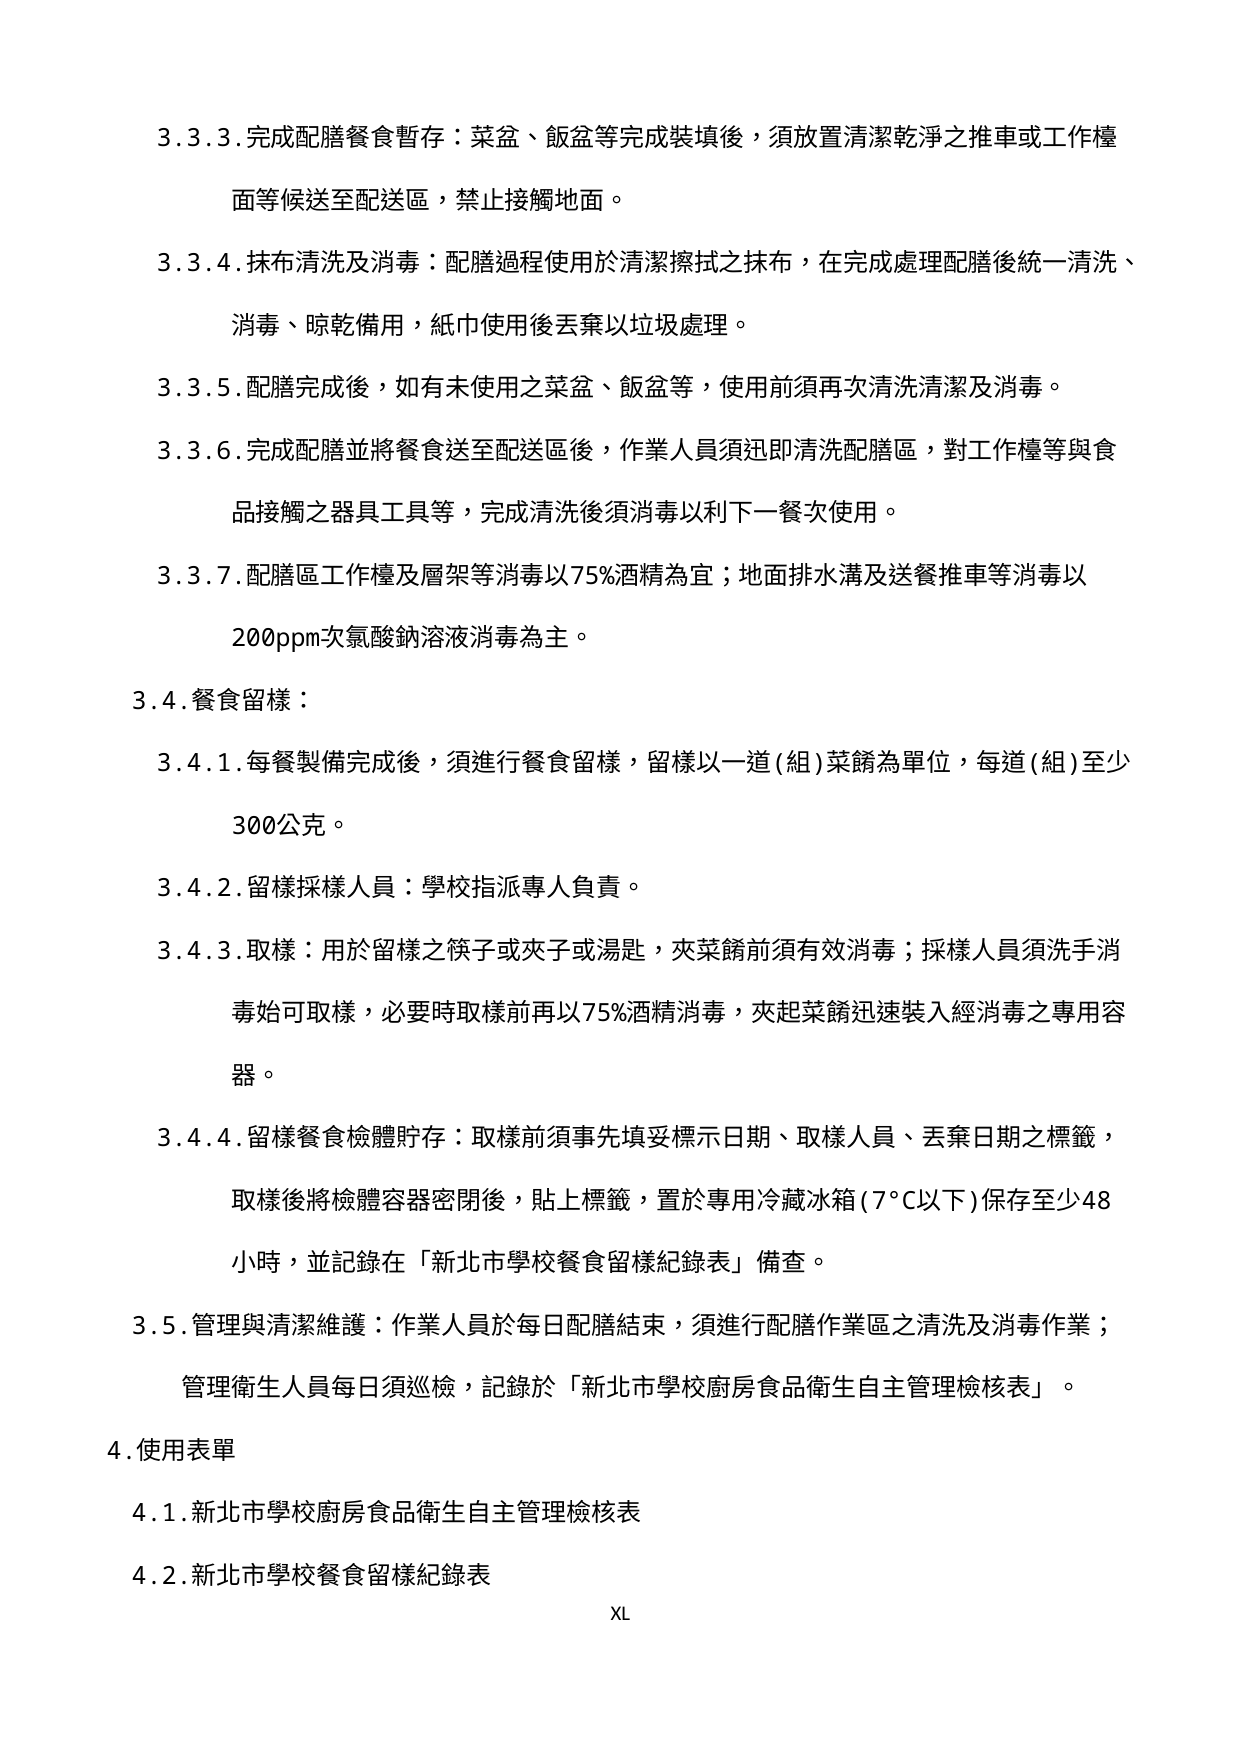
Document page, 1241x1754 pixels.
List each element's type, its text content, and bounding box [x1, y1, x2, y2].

text 3.4.2.留樣採樣人員：學校指派專人負責。 [156, 844, 1134, 907]
text 4.2.新北市學校餐食留樣紀錄表 [131, 1532, 1134, 1594]
text 3.3.5.配膳完成後，如有未使用之菜盆、飯盆等，使用前須再次清洗清潔及消毒。 [156, 344, 1134, 407]
text 3.5.管理與清潔維護：作業人員於每日配膳結束，須進行配膳作業區之清洗及消毒作業；管理衛生人員每日須巡檢，記錄於「新北市學校廚房食品衛生自主管理檢核表」。 [131, 1282, 1134, 1407]
text 4.使用表單 [106, 1407, 1134, 1469]
text 3.4.餐食留樣： [131, 657, 1134, 719]
text 3.4.4.留樣餐食檢體貯存：取樣前須事先填妥標示日期、取樣人員、丟棄日期之標籤，取樣後將檢體容器密閉後，貼上標籤，置於專用冷藏冰箱(7°C以下)保存至少48小時，並記錄在「新北市學校餐食留樣紀錄表」備查。 [156, 1094, 1134, 1282]
text 3.3.6.完成配膳並將餐食送至配送區後，作業人員須迅即清洗配膳區，對工作檯等與食品接觸之器具工具等，完成清洗後須消毒以利下一餐次使用。 [156, 407, 1134, 532]
text 3.3.7.配膳區工作檯及層架等消毒以75%酒精為宜；地面排水溝及送餐推車等消毒以200ppm次氯酸鈉溶液消毒為主。 [156, 532, 1134, 657]
text 3.3.4.抹布清洗及消毒：配膳過程使用於清潔擦拭之抹布，在完成處理配膳後統一清洗、消毒、晾乾備用，紙巾使用後丟棄以垃圾處理。 [156, 219, 1134, 344]
text 3.3.3.完成配膳餐食暫存：菜盆、飯盆等完成裝填後，須放置清潔乾淨之推車或工作檯面等候送至配送區，禁止接觸地面。 [156, 94, 1134, 219]
text 3.4.3.取樣：用於留樣之筷子或夾子或湯匙，夾菜餚前須有效消毒；採樣人員須洗手消毒始可取樣，必要時取樣前再以75%酒精消毒，夾起菜餚迅速裝入經消毒之專用容器。 [156, 907, 1134, 1094]
text 4.1.新北市學校廚房食品衛生自主管理檢核表 [131, 1469, 1134, 1532]
text 3.4.1.每餐製備完成後，須進行餐食留樣，留樣以一道(組)菜餚為單位，每道(組)至少300公克。 [156, 719, 1134, 844]
